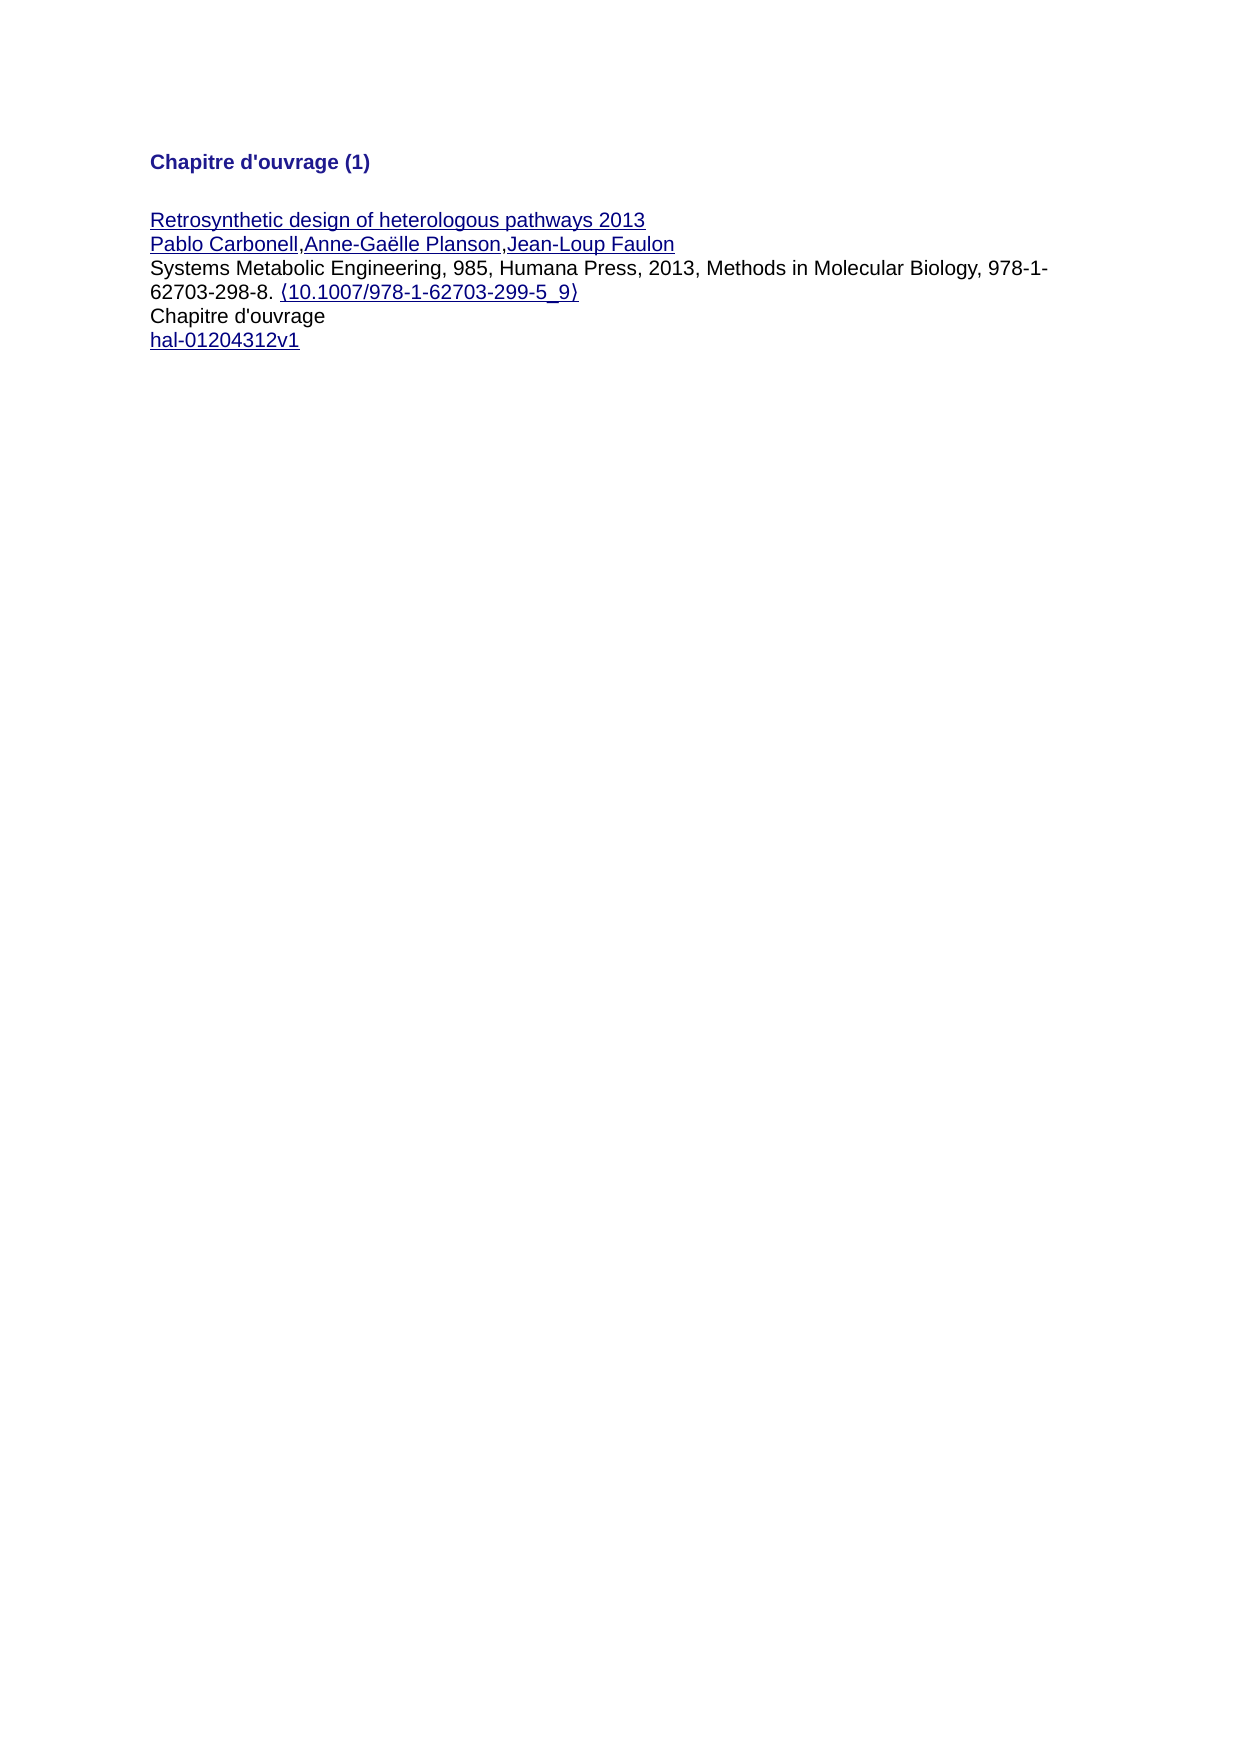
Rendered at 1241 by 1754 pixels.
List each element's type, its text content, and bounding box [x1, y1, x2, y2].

table_header Retrosynthetic design of heterologous pathways 2013 Pablo Carbonell,Anne-Gaëlle Planson,Jean-Loup Faulon Systems Metabolic Engineering, 985, Humana Press, 2013, Methods in Molecular Biology, 978-1-62703-298-8. ⟨10.1007/978-1-62703-299-5_9⟩ Chapitre d'ouvrage hal-01204312v1 [150, 208, 1090, 352]
subtitle Chapitre d'ouvrage (1) [150, 150, 1090, 174]
